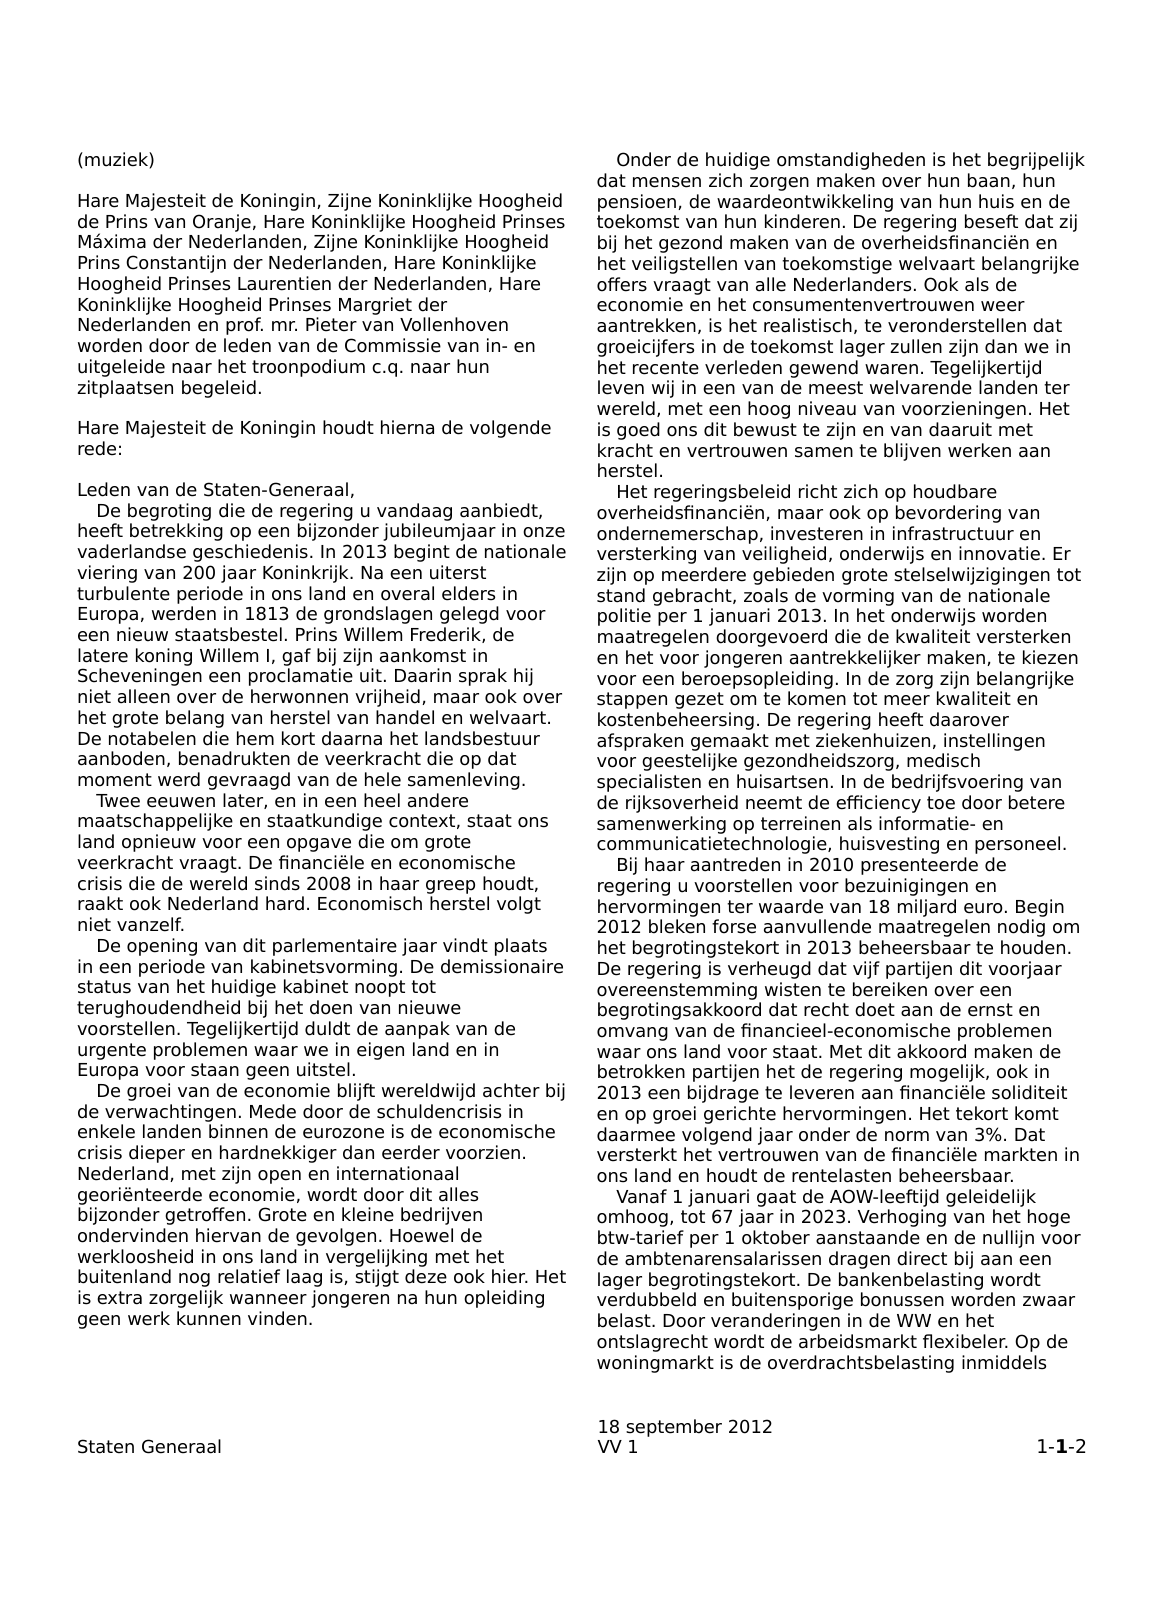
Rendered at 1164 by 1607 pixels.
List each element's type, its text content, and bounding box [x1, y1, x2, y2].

text De begroting die de regering u vandaag aanbiedt, heeft betrekking op een bijzonder jubileumjaar in onze vaderlandse geschiedenis. In 2013 begint de nationale viering van 200 jaar Koninkrijk. Na een uiterst turbulente periode in ons land en overal elders in Europa, werden in 1813 de grondslagen gelegd voor een nieuw staatsbestel. Prins Willem Frederik, de latere koning Willem I, gaf bij zijn aankomst in Scheveningen een proclamatie uit. Daarin sprak hij niet alleen over de herwonnen vrijheid, maar ook over het grote belang van herstel van handel en welvaart. De notabelen die hem kort daarna het landsbestuur aanboden, benadrukten de veerkracht die op dat moment werd gevraagd van de hele samenleving. [77, 500, 567, 791]
text Hare Majesteit de Koningin, Zijne Koninklijke Hoogheid de Prins van Oranje, Hare Koninklijke Hoogheid Prinses Máxima der Nederlanden, Zijne Koninklijke Hoogheid Prins Constantijn der Nederlanden, Hare Koninklijke Hoogheid Prinses Laurentien der Nederlanden, Hare Koninklijke Hoogheid Prinses Margriet der Nederlanden en prof. mr. Pieter van Vollenhoven worden door de leden van de Commissie van in- en uitgeleide naar het troonpodium c.q. naar hun zitplaatsen begeleid. [77, 191, 567, 398]
text Leden van de Staten-Generaal, [77, 480, 567, 500]
text Hare Majesteit de Koningin houdt hierna de volgende rede: [77, 418, 567, 460]
text Onder de huidige omstandigheden is het begrijpelijk dat mensen zich zorgen maken over hun baan, hun pensioen, de waardeontwikkeling van hun huis en de toekomst van hun kinderen. De regering beseft dat zij bij het gezond maken van de overheidsfinanciën en het veiligstellen van toekomstige welvaart belangrijke offers vraagt van alle Nederlanders. Ook als de economie en het consumentenvertrouwen weer aantrekken, is het realistisch, te veronderstellen dat groeicijfers in de toekomst lager zullen zijn dan we in het recente verleden gewend waren. Tegelijkertijd leven wij in een van de meest welvarende landen ter wereld, met een hoog niveau van voorzieningen. Het is goed ons dit bewust te zijn en van daaruit met kracht en vertrouwen samen te blijven werken aan herstel. [596, 150, 1087, 482]
text (muziek) [77, 150, 567, 171]
text De opening van dit parlementaire jaar vindt plaats in een periode van kabinetsvorming. De demissionaire status van het huidige kabinet noopt tot terughoudendheid bij het doen van nieuwe voorstellen. Tegelijkertijd duldt de aanpak van de urgente problemen waar we in eigen land en in Europa voor staan geen uitstel. [77, 936, 567, 1081]
text Bij haar aantreden in 2010 presenteerde de regering u voorstellen voor bezuinigingen en hervormingen ter waarde van 18 miljard euro. Begin 2012 bleken forse aanvullende maatregelen nodig om het begrotingstekort in 2013 beheersbaar te houden. De regering is verheugd dat vijf partijen dit voorjaar overeenstemming wisten te bereiken over een begrotingsakkoord dat recht doet aan de ernst en omvang van de financieel-economische problemen waar ons land voor staat. Met dit akkoord maken de betrokken partijen het de regering mogelijk, ook in 2013 een bijdrage te leveren aan financiële soliditeit en op groei gerichte hervormingen. Het tekort komt daarmee volgend jaar onder de norm van 3%. Dat versterkt het vertrouwen van de financiële markten in ons land en houdt de rentelasten beheersbaar. [596, 855, 1087, 1187]
text Het regeringsbeleid richt zich op houdbare overheidsfinanciën, maar ook op bevordering van ondernemerschap, investeren in infrastructuur en versterking van veiligheid, onderwijs en innovatie. Er zijn op meerdere gebieden grote stelselwijzigingen tot stand gebracht, zoals de vorming van de nationale politie per 1 januari 2013. In het onderwijs worden maatregelen doorgevoerd die de kwaliteit versterken en het voor jongeren aantrekkelijker maken, te kiezen voor een beroepsopleiding. In de zorg zijn belangrijke stappen gezet om te komen tot meer kwaliteit en kostenbeheersing. De regering heeft daarover afspraken gemaakt met ziekenhuizen, instellingen voor geestelijke gezondheidszorg, medisch specialisten en huisartsen. In de bedrijfsvoering van de rijksoverheid neemt de efficiency toe door betere samenwerking op terreinen als informatie- en communicatietechnologie, huisvesting en personeel. [596, 482, 1087, 855]
text De groei van de economie blijft wereldwijd achter bij de verwachtingen. Mede door de schuldencrisis in enkele landen binnen de eurozone is de economische crisis dieper en hardnekkiger dan eerder voorzien. Nederland, met zijn open en internationaal georiënteerde economie, wordt door dit alles bijzonder getroffen. Grote en kleine bedrijven ondervinden hiervan de gevolgen. Hoewel de werkloosheid in ons land in vergelijking met het buitenland nog relatief laag is, stijgt deze ook hier. Het is extra zorgelijk wanneer jongeren na hun opleiding geen werk kunnen vinden. [77, 1081, 567, 1329]
text Twee eeuwen later, en in een heel andere maatschappelijke en staatkundige context, staat ons land opnieuw voor een opgave die om grote veerkracht vraagt. De financiële en economische crisis die de wereld sinds 2008 in haar greep houdt, raakt ook Nederland hard. Economisch herstel volgt niet vanzelf. [77, 791, 567, 936]
text Vanaf 1 januari gaat de AOW-leeftijd geleidelijk omhoog, tot 67 jaar in 2023. Verhoging van het hoge btw-tarief per 1 oktober aanstaande en de nullijn voor de ambtenarensalarissen dragen direct bij aan een lager begrotingstekort. De bankenbelasting wordt verdubbeld en buitensporige bonussen worden zwaar belast. Door veranderingen in de WW en het ontslagrecht wordt de arbeidsmarkt flexibeler. Op de woningmarkt is de overdrachtsbelasting inmiddels [596, 1187, 1087, 1373]
